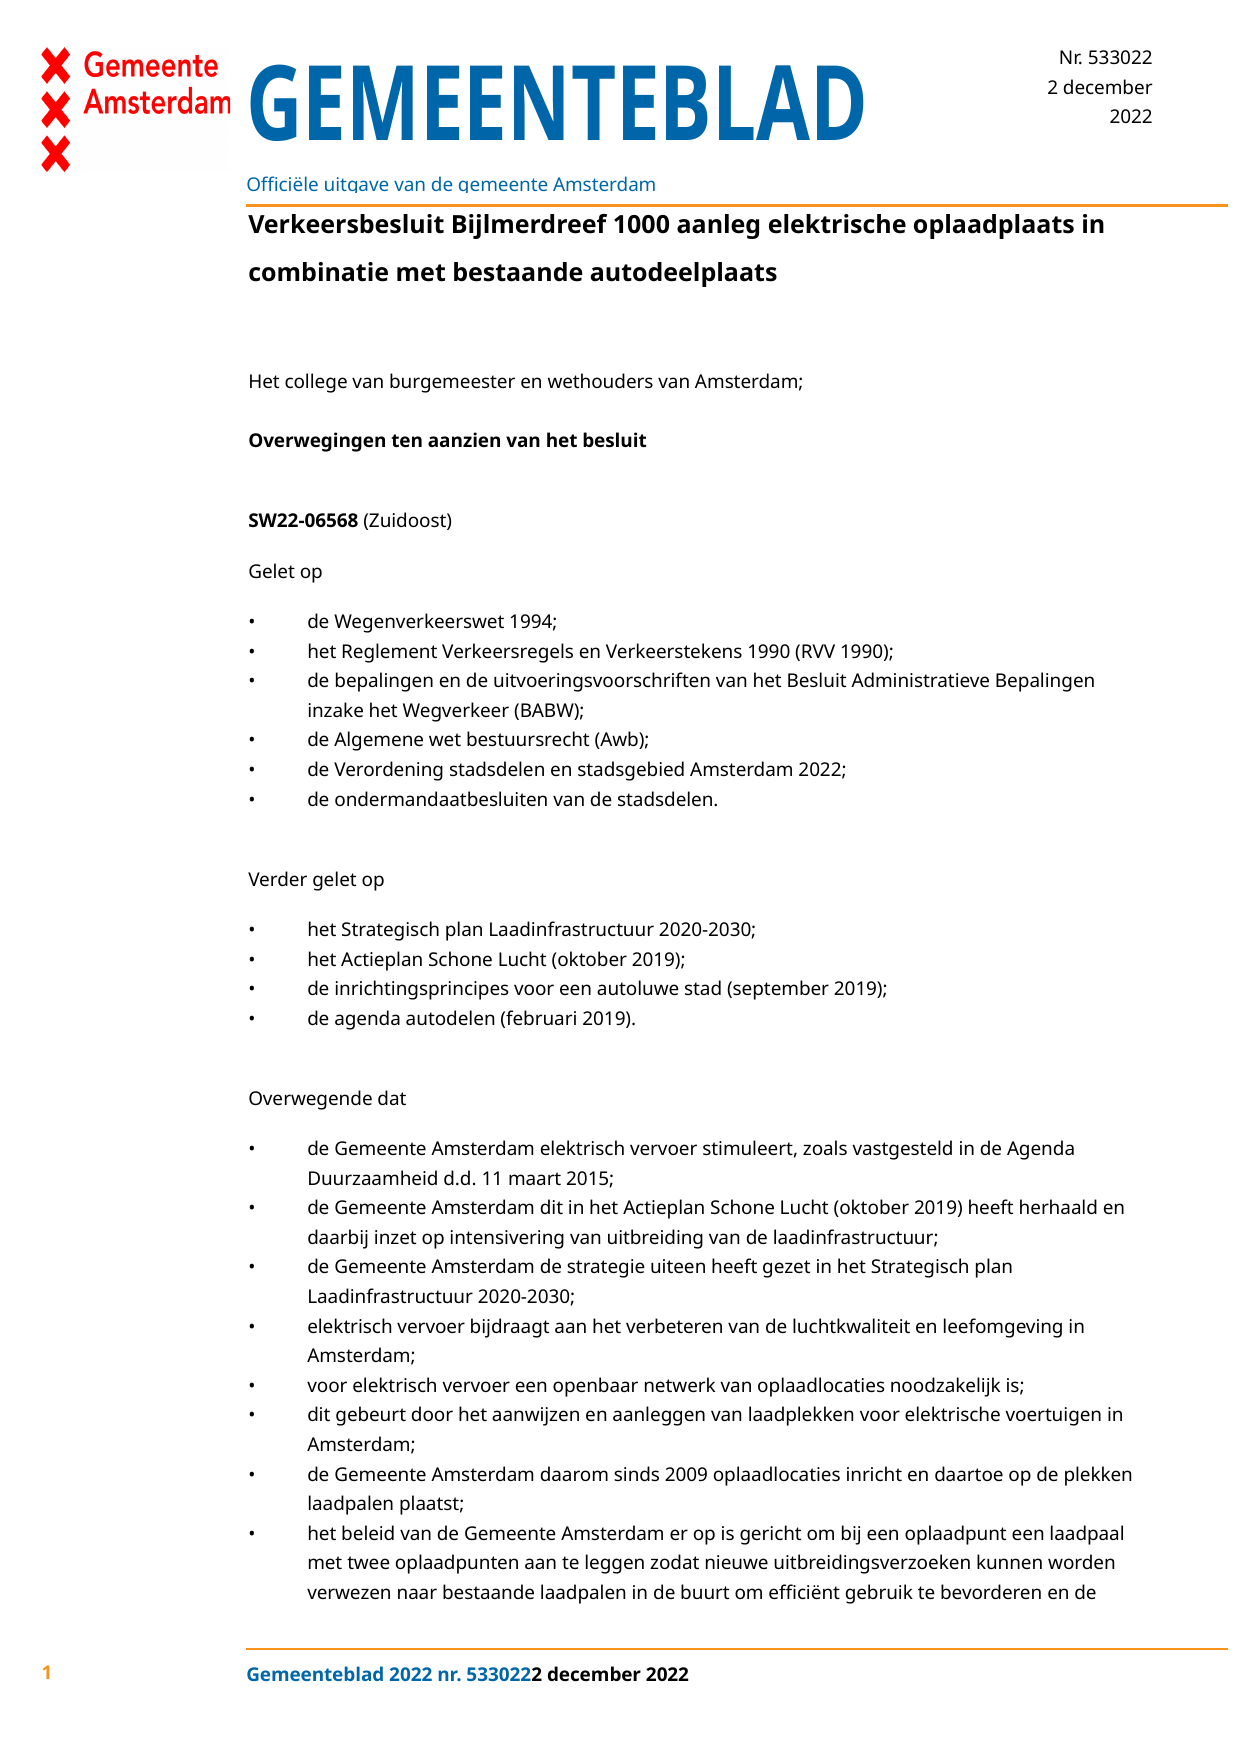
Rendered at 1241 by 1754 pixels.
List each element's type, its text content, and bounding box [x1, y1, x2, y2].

text Het college van burgemeester en wethouders van Amsterdam; [248, 368, 1152, 394]
list de Algemene wet bestuursrecht (Awb); [248, 727, 1152, 752]
list de Gemeente Amsterdam de strategie uiteen heeft gezet in het Strategisch plan Laadinfrastructuur 2020-2030; [248, 1254, 1152, 1309]
list dit gebeurt door het aanwijzen en aanleggen van laadplekken voor elektrische voertuigen in Amsterdam; [248, 1402, 1152, 1457]
list voor elektrisch vervoer een openbaar netwerk van oplaadlocaties noodzakelijk is; [248, 1372, 1152, 1398]
list het Actieplan Schone Lucht (oktober 2019); [248, 946, 1152, 971]
picture [41, 47, 231, 172]
text Overwegingen ten aanzien van het besluit [248, 427, 1152, 453]
list de inrichtingsprincipes voor een autoluwe stad (september 2019); [248, 975, 1152, 1001]
text SW22-06568 (Zuidoost) [248, 507, 1152, 533]
list de bepalingen en de uitvoeringsvoorschriften van het Besluit Administratieve Bepalingen inzake het Wegverkeer (BABW); [248, 667, 1152, 723]
list de ondermandaatbesluiten van de stadsdelen. [248, 786, 1152, 811]
list de Gemeente Amsterdam elektrisch vervoer stimuleert, zoals vastgesteld in de Agenda Duurzaamheid d.d. 11 maart 2015; [248, 1135, 1152, 1191]
list de Verordening stadsdelen en stadsgebied Amsterdam 2022; [248, 756, 1152, 782]
text Verkeersbesluit Bijlmerdreef 1000 aanleg elektrische oplaadplaats in combinatie met bestaande autodeelplaats [248, 207, 1152, 288]
list het Reglement Verkeersregels en Verkeerstekens 1990 (RVV 1990); [248, 638, 1152, 663]
list de Gemeente Amsterdam dit in het Actieplan Schone Lucht (oktober 2019) heeft herhaald en daarbij inzet op intensivering van uitbreiding van de laadinfrastructuur; [248, 1194, 1152, 1250]
list elektrisch vervoer bijdraagt aan het verbeteren van de luchtkwaliteit en leefomgeving in Amsterdam; [248, 1313, 1152, 1368]
text Overwegende dat [248, 1085, 1152, 1111]
list de Gemeente Amsterdam daarom sinds 2009 oplaadlocaties inricht en daartoe op de plekken laadpalen plaatst; [248, 1461, 1152, 1516]
list de Wegenverkeerswet 1994; [248, 608, 1152, 634]
text Gelet op [248, 558, 1152, 583]
list het Strategisch plan Laadinfrastructuur 2020-2030; [248, 916, 1152, 942]
list de agenda autodelen (februari 2019). [248, 1005, 1152, 1031]
text Verder gelet op [248, 866, 1152, 891]
list het beleid van de Gemeente Amsterdam er op is gericht om bij een oplaadpunt een laadpaal met twee oplaadpunten aan te leggen zodat nieuwe uitbreidingsverzoeken kunnen worden verwezen naar bestaande laadpalen in de buurt om efficiënt gebruik te bevorderen en de [248, 1520, 1152, 1605]
